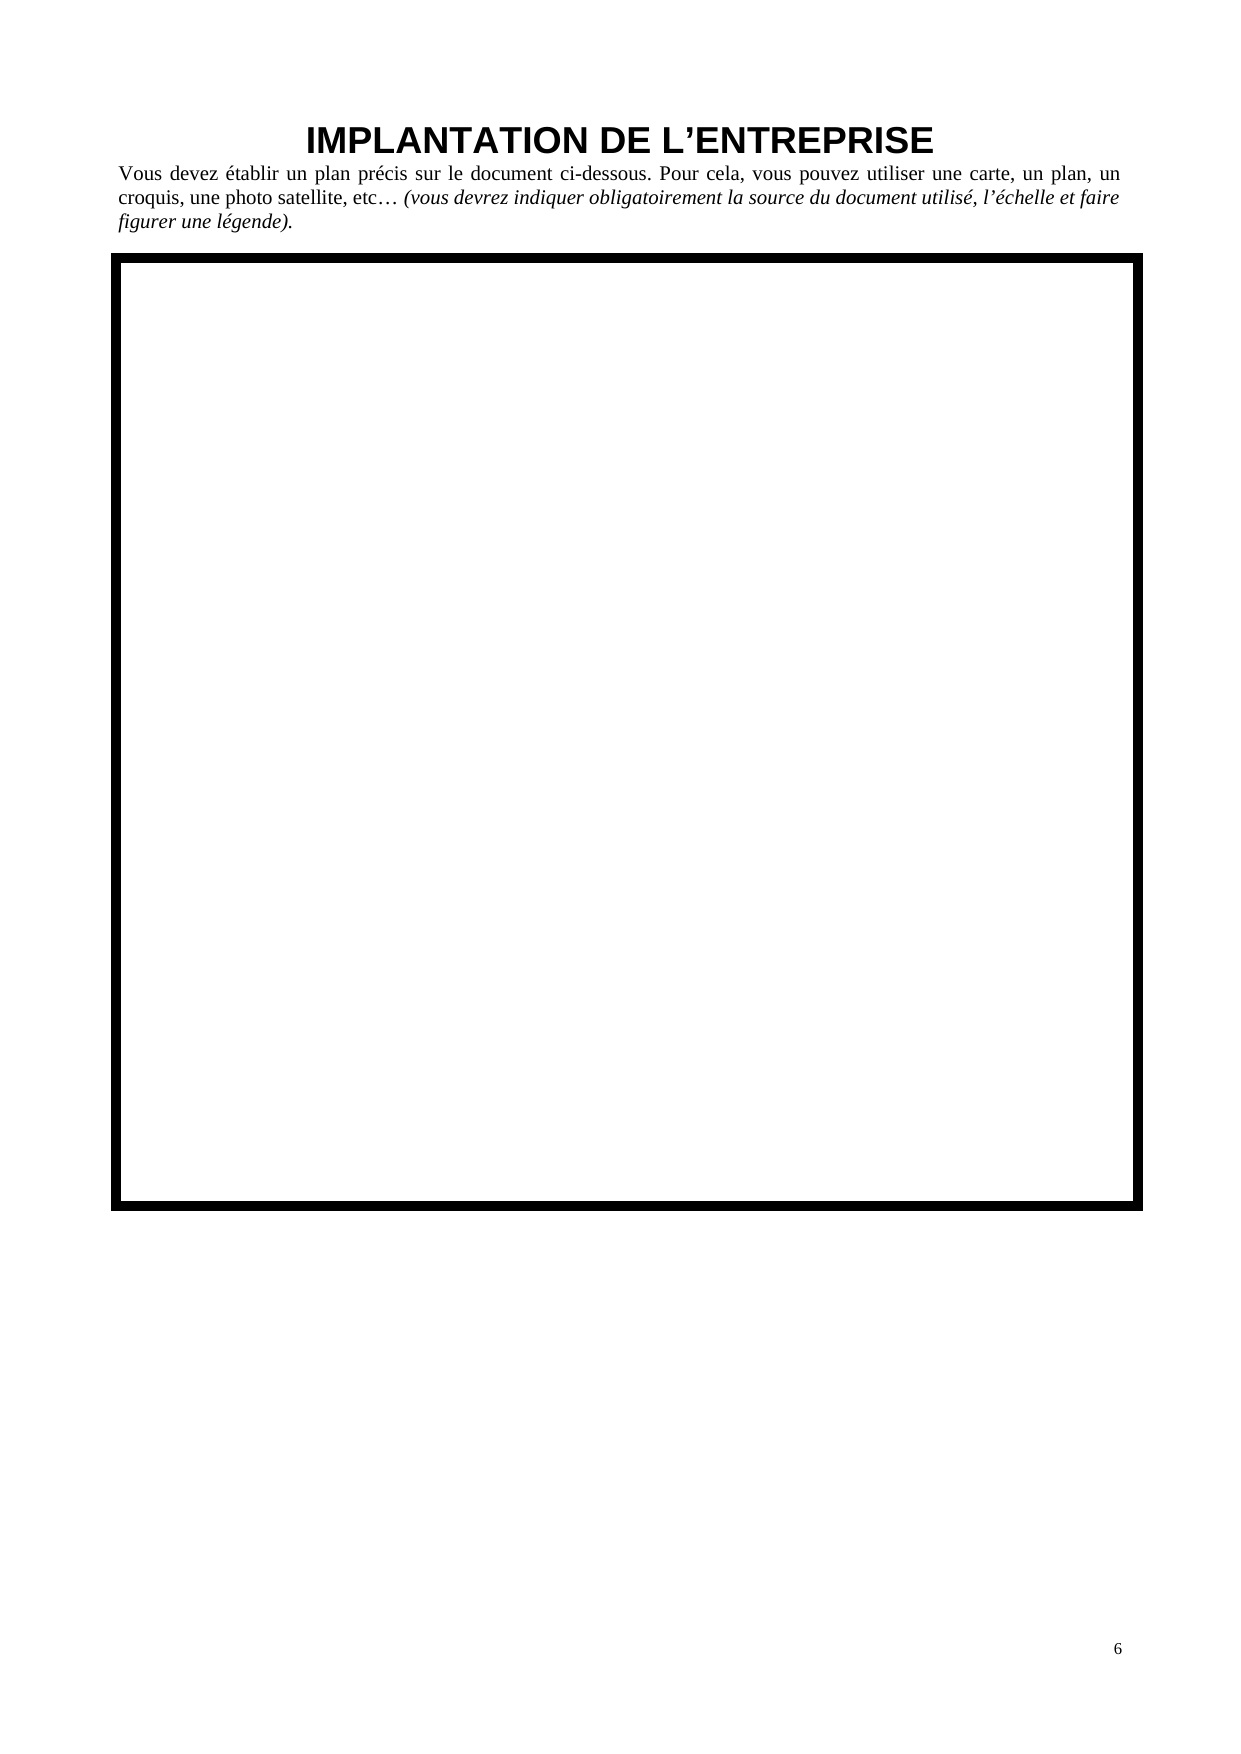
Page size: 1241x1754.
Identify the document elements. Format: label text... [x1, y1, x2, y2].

text IMPLANTATION DE L’ENTREPRISE [118, 118, 1122, 161]
text Vous devez établir un plan précis sur le document ci-dessous. Pour cela, vous pouvez utiliser une carte, un plan, un croquis, une photo satellite, etc… (vous devrez indiquer obligatoirement la source du document utilisé, l’échelle et faire figurer une légende). [118, 161, 1122, 233]
